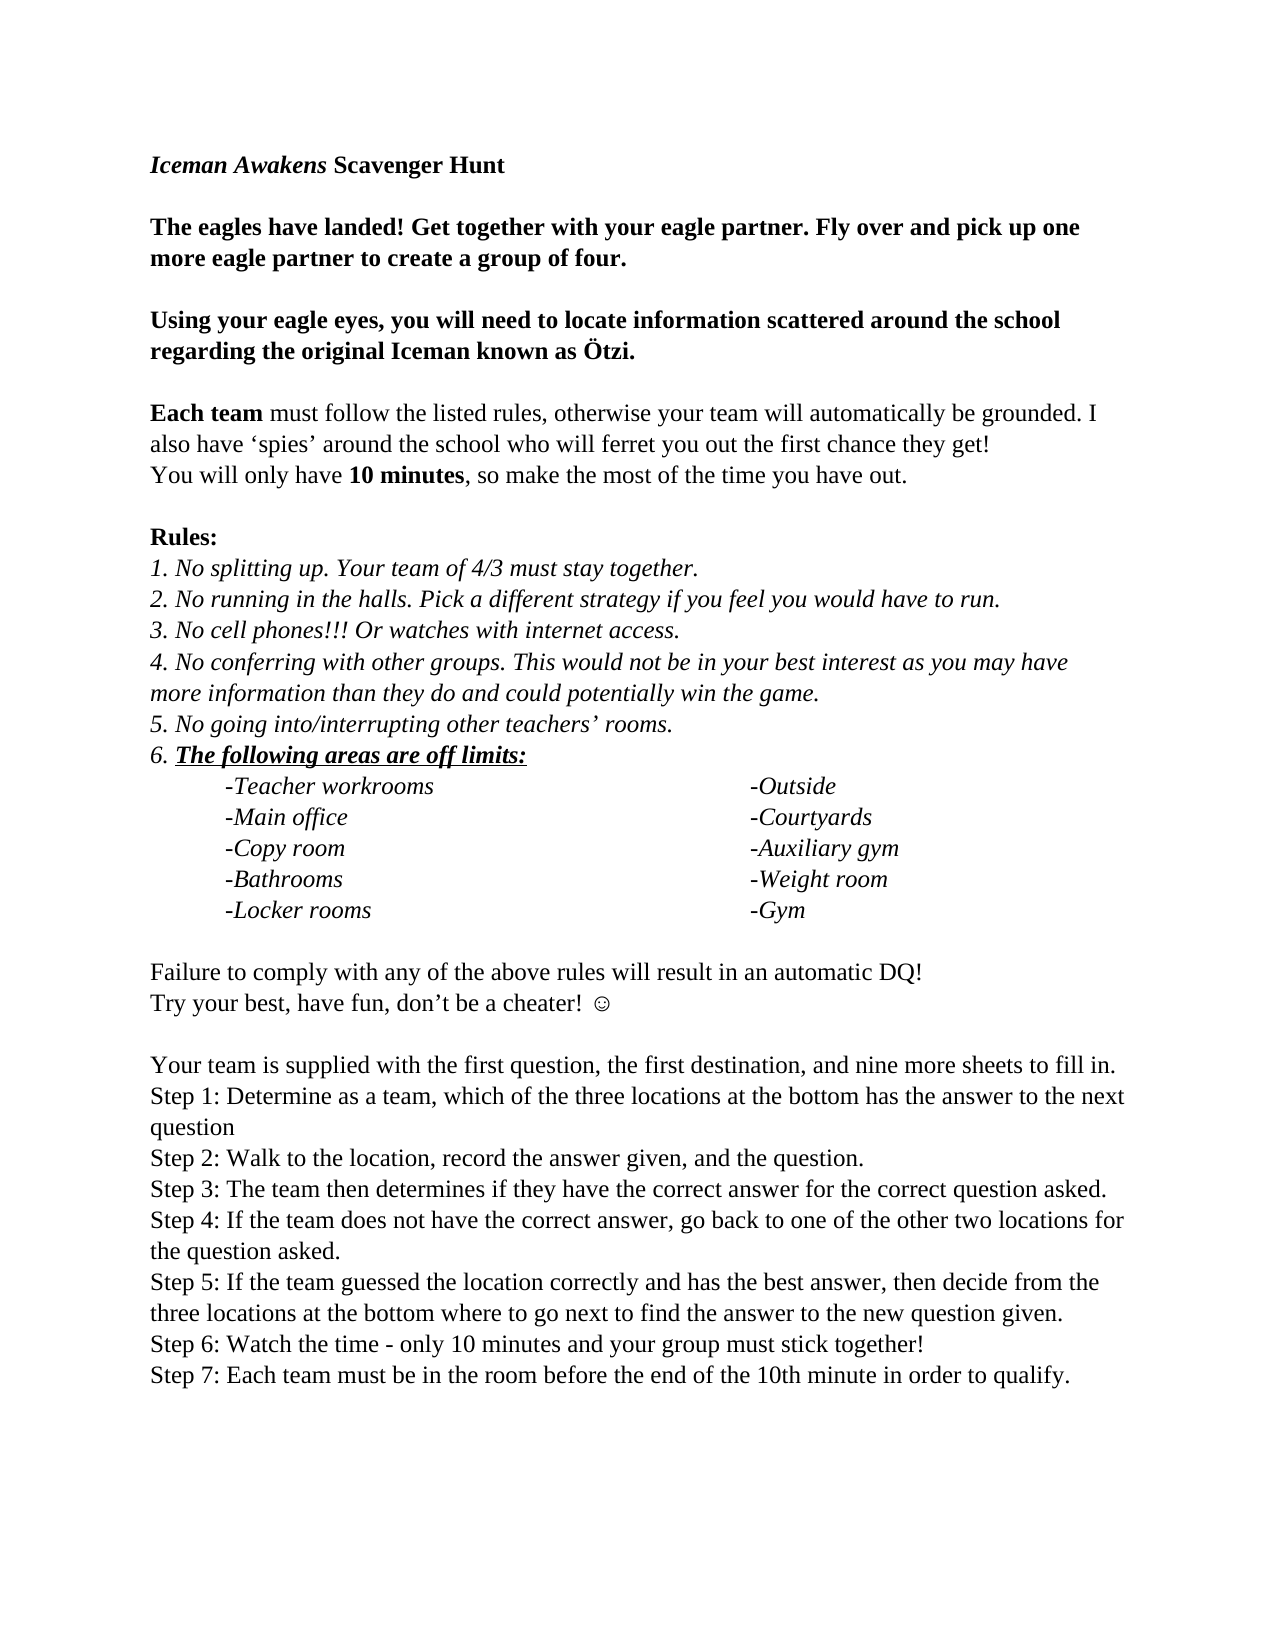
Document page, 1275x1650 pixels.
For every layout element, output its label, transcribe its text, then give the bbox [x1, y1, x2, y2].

text Iceman Awakens Scavenger Hunt [150, 150, 1125, 179]
text Failure to comply with any of the above rules will result in an automatic DQ! [150, 957, 1125, 986]
text -Bathrooms -Weight room [150, 864, 1125, 893]
text Step 1: Determine as a team, which of the three locations at the bottom has the answer to the next question [150, 1081, 1125, 1141]
text Step 5: If the team guessed the location correctly and has the best answer, then decide from the three locations at the bottom where to go next to find the answer to the new question given. [150, 1267, 1125, 1327]
text -Locker rooms -Gym [150, 895, 1125, 924]
text The eagles have landed! Get together with your eagle partner. Fly over and pick up one more eagle partner to create a group of four. [150, 212, 1125, 272]
text Your team is supplied with the first question, the first destination, and nine more sheets to fill in. [150, 1050, 1125, 1079]
text -Main office -Courtyards [150, 802, 1125, 831]
text Try your best, have fun, don’t be a cheater! ☺ [150, 988, 1125, 1017]
text -Copy room -Auxiliary gym [150, 833, 1125, 862]
text -Teacher workrooms -Outside [150, 771, 1125, 799]
text Step 6: Watch the time - only 10 minutes and your group must stick together! [150, 1329, 1125, 1358]
text Rules: [150, 522, 1125, 551]
text Step 3: The team then determines if they have the correct answer for the correct question asked. Step 4: If the team does not have the correct answer, go back to one of the other two locations for the question asked. [150, 1174, 1125, 1265]
text 6. The following areas are off limits: [150, 740, 1125, 768]
text 3. No cell phones!!! Or watches with internet access. [150, 616, 1125, 644]
text 1. No splitting up. Your team of 4/3 must stay together. [150, 553, 1125, 582]
text Step 2: Walk to the location, record the answer given, and the question. [150, 1143, 1125, 1172]
text 2. No running in the halls. Pick a different strategy if you feel you would have to run. [150, 584, 1125, 613]
text Step 7: Each team must be in the room before the end of the 10th minute in order to qualify. [150, 1361, 1125, 1389]
text 4. No conferring with other groups. This would not be in your best interest as you may have more information than they do and could potentially win the game. [150, 647, 1125, 706]
text Each team must follow the listed rules, otherwise your team will automatically be grounded. I also have ‘spies’ around the school who will ferret you out the first chance they get! [150, 398, 1125, 458]
text 5. No going into/interrupting other teachers’ rooms. [150, 709, 1125, 737]
text Using your eagle eyes, you will need to locate information scattered around the school regarding the original Iceman known as Ötzi. [150, 305, 1125, 365]
text You will only have 10 minutes, so make the most of the time you have out. [150, 460, 1125, 489]
